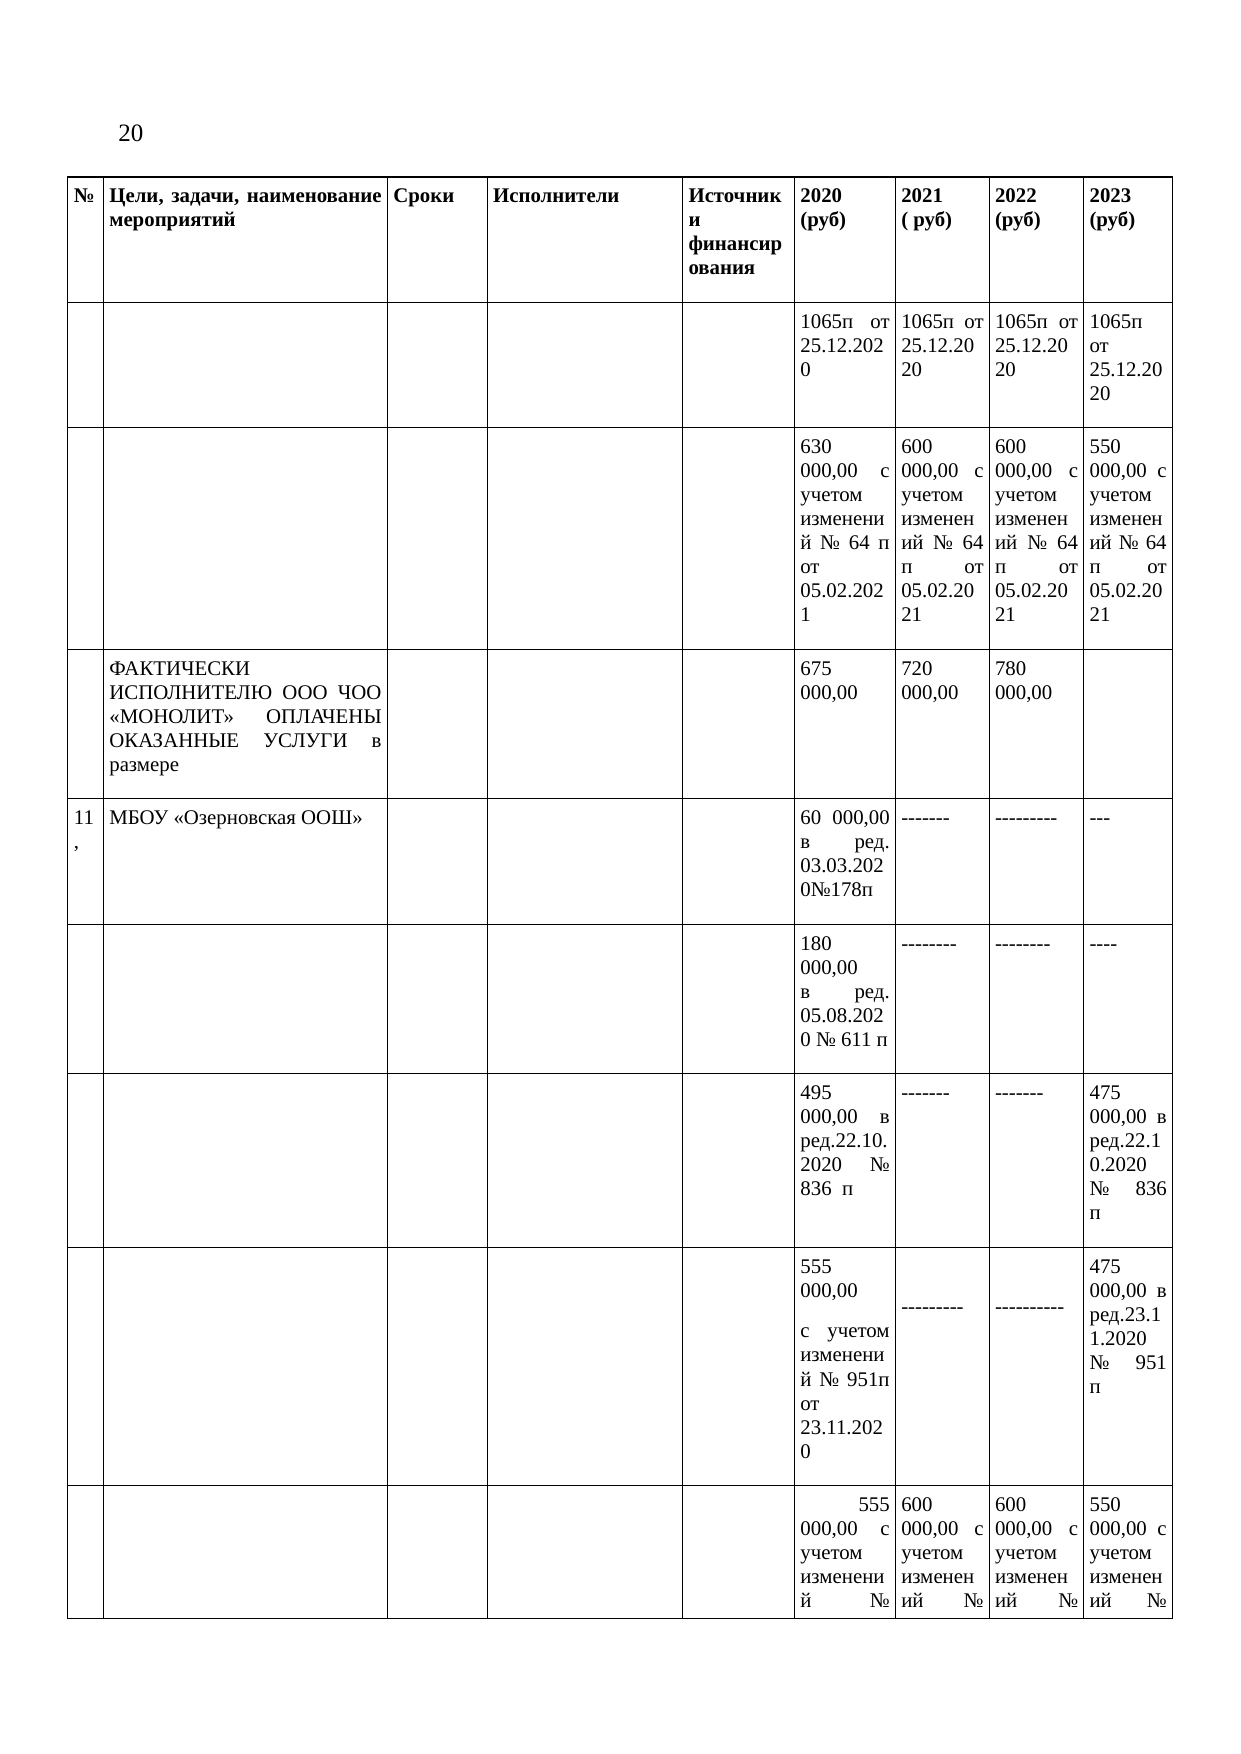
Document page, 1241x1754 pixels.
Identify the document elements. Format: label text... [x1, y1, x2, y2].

table_cell ------- [896, 1074, 989, 1247]
table_cell [68, 1248, 103, 1485]
table_cell 675 000,00 [795, 650, 895, 798]
table_cell -------- [990, 925, 1083, 1073]
table_cell 600 000,00 c учетом изменений № [990, 1486, 1083, 1618]
table_cell [388, 1248, 487, 1485]
table_cell --------- [896, 1248, 989, 1485]
table_cell [683, 1248, 794, 1485]
table_cell 555 000,00 c учетом изменений № [795, 1486, 895, 1618]
table_cell [388, 799, 487, 924]
table_cell [683, 650, 794, 798]
table_cell [104, 303, 387, 427]
table_cell [488, 925, 682, 1073]
table_cell [104, 1074, 387, 1247]
table_cell 600 000,00 c учетом изменений № 64 п от 05.02.2021 [896, 428, 989, 649]
table_header 2021 ( руб) [896, 178, 989, 302]
table_cell 550 000,00 c учетом изменений № 64 п от 05.02.2021 [1084, 428, 1172, 649]
table_cell 1065п от 25.12.2020 [795, 303, 895, 427]
table_cell [683, 1486, 794, 1618]
table_cell [683, 799, 794, 924]
table_cell [488, 1486, 682, 1618]
table_cell [683, 303, 794, 427]
table_cell 600 000,00 c учетом изменений № [896, 1486, 989, 1618]
table_cell [68, 1486, 103, 1618]
table_cell [388, 925, 487, 1073]
table_cell [68, 650, 103, 798]
table_cell 60 000,00 в ред. 03.03.2020№178п [795, 799, 895, 924]
table_cell [1084, 650, 1172, 798]
table_cell -------- [896, 925, 989, 1073]
table_cell ---------- [990, 1248, 1083, 1485]
table_cell 1065п от 25.12.2020 [1084, 303, 1172, 427]
table_cell [683, 925, 794, 1073]
table_header 2023 (руб) [1084, 178, 1172, 302]
table_header № [68, 178, 103, 302]
table_cell [488, 428, 682, 649]
table_header Источники финансирования [683, 178, 794, 302]
table_cell [488, 650, 682, 798]
table_cell [68, 1074, 103, 1247]
table_cell ------- [896, 799, 989, 924]
table_cell [68, 428, 103, 649]
table_cell 475 000,00 в ред.22.10.2020 № 836 п [1084, 1074, 1172, 1247]
table_cell 1065п от 25.12.2020 [896, 303, 989, 427]
table_cell 550 000,00 c учетом изменений № [1084, 1486, 1172, 1618]
table_cell [488, 799, 682, 924]
table_cell ФАКТИЧЕСКИ ИСПОЛНИТЕЛЮ ООО ЧОО «МОНОЛИТ» ОПЛАЧЕНЫ ОКАЗАННЫЕ УСЛУГИ в размере [104, 650, 387, 798]
table_cell МБОУ «Озерновская ООШ» [104, 799, 387, 924]
table_cell ------- [990, 1074, 1083, 1247]
table_cell [104, 1248, 387, 1485]
table_cell [68, 303, 103, 427]
table_cell 1065п от 25.12.2020 [990, 303, 1083, 427]
table_cell 720 000,00 [896, 650, 989, 798]
table_cell [68, 925, 103, 1073]
table_cell [388, 1074, 487, 1247]
table_cell [388, 1486, 487, 1618]
table_cell 780 000,00 [990, 650, 1083, 798]
table_cell [104, 925, 387, 1073]
table_cell 630 000,00 c учетом изменений № 64 п от 05.02.2021 [795, 428, 895, 649]
table_cell 475 000,00 в ред.23.11.2020 № 951 п [1084, 1248, 1172, 1485]
table_cell [683, 1074, 794, 1247]
table_cell [104, 1486, 387, 1618]
table_header 2022 (руб) [990, 178, 1083, 302]
table_cell [388, 428, 487, 649]
table_header 2020 (руб) [795, 178, 895, 302]
table_cell [488, 1248, 682, 1485]
table_cell [488, 1074, 682, 1247]
table_cell [488, 303, 682, 427]
table_cell [104, 428, 387, 649]
table_cell 11, [68, 799, 103, 924]
table_header Сроки [388, 178, 487, 302]
table_cell 180 000,00 в ред. 05.08.2020 № 611 п [795, 925, 895, 1073]
table_cell 600 000,00 c учетом изменений № 64 п от 05.02.2021 [990, 428, 1083, 649]
table_cell [388, 650, 487, 798]
table_cell 555 000,00 c учетом изменений № 951п от 23.11.2020 [795, 1248, 895, 1485]
table_header Исполнители [488, 178, 682, 302]
table_cell --------- [990, 799, 1083, 924]
table_cell --- [1084, 799, 1172, 924]
table_header Цели, задачи, наименование мероприятий [104, 178, 387, 302]
table_cell [388, 303, 487, 427]
table_cell ---- [1084, 925, 1172, 1073]
table_cell 495 000,00 в ред.22.10.2020 № 836 п [795, 1074, 895, 1247]
table_cell [683, 428, 794, 649]
